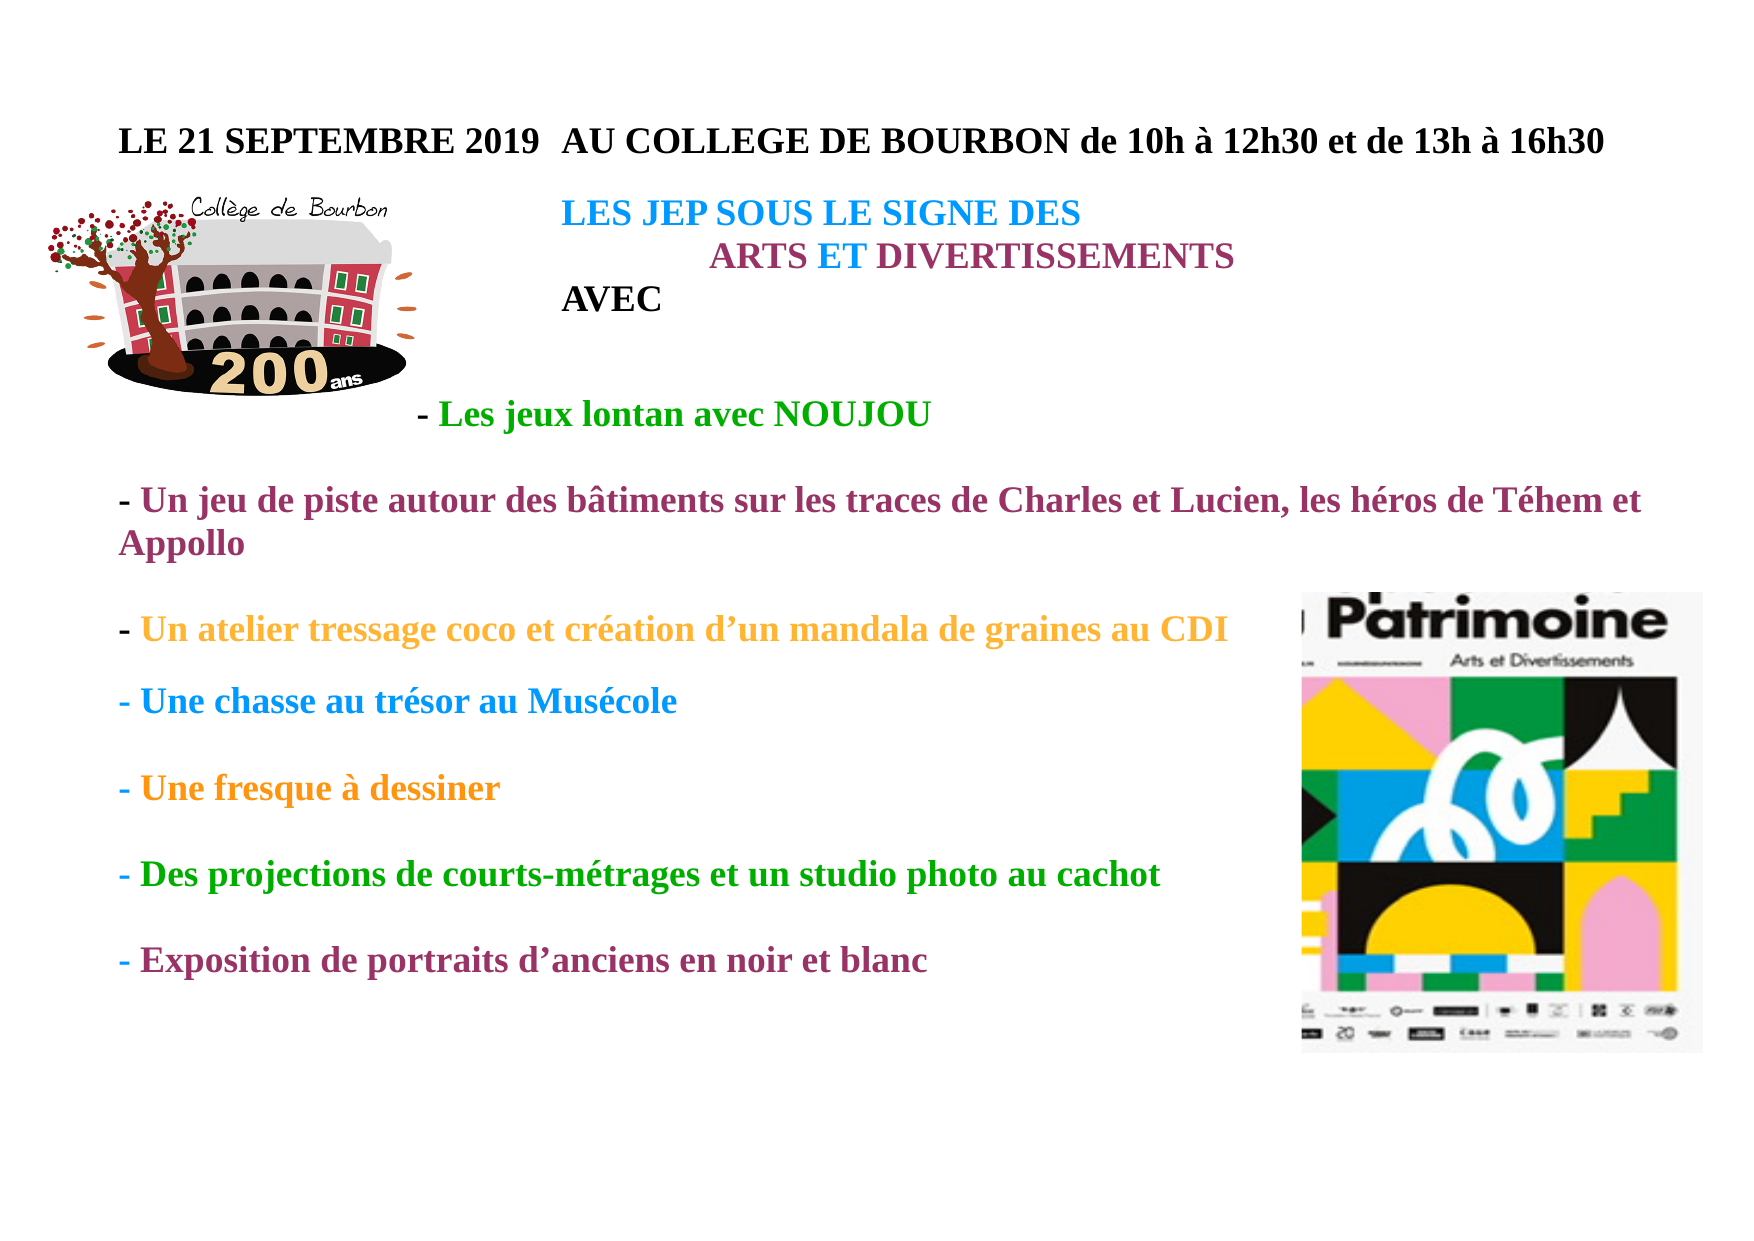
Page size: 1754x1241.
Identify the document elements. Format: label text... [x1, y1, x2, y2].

text - Des projections de courts-métrages et un studio photo au cachot [118, 851, 1301, 894]
text - Un atelier tressage coco et création d’un mandala de graines au CDI [118, 607, 1301, 650]
text - Exposition de portraits d’anciens en noir et blanc [118, 937, 1301, 981]
text - Les jeux lontan avec NOUJOU [118, 391, 1668, 434]
text LE 21 SEPTEMBRE 2019 AU COLLEGE DE BOURBON de 10h à 12h30 et de 13h à 16h30 [118, 118, 1668, 161]
picture [1301, 592, 1704, 1053]
text AVEC [417, 276, 1668, 319]
text - Une fresque à dessiner [118, 765, 1301, 808]
text LES JEP SOUS LE SIGNE DES [118, 190, 1668, 233]
text - Un jeu de piste autour des bâtiments sur les traces de Charles et Lucien, les héros de Téhem et Appollo [118, 477, 1668, 564]
picture [46, 193, 417, 401]
text - Une chasse au trésor au Musécole [118, 679, 1301, 722]
text ARTS ET DIVERTISSEMENTS [417, 233, 1668, 276]
